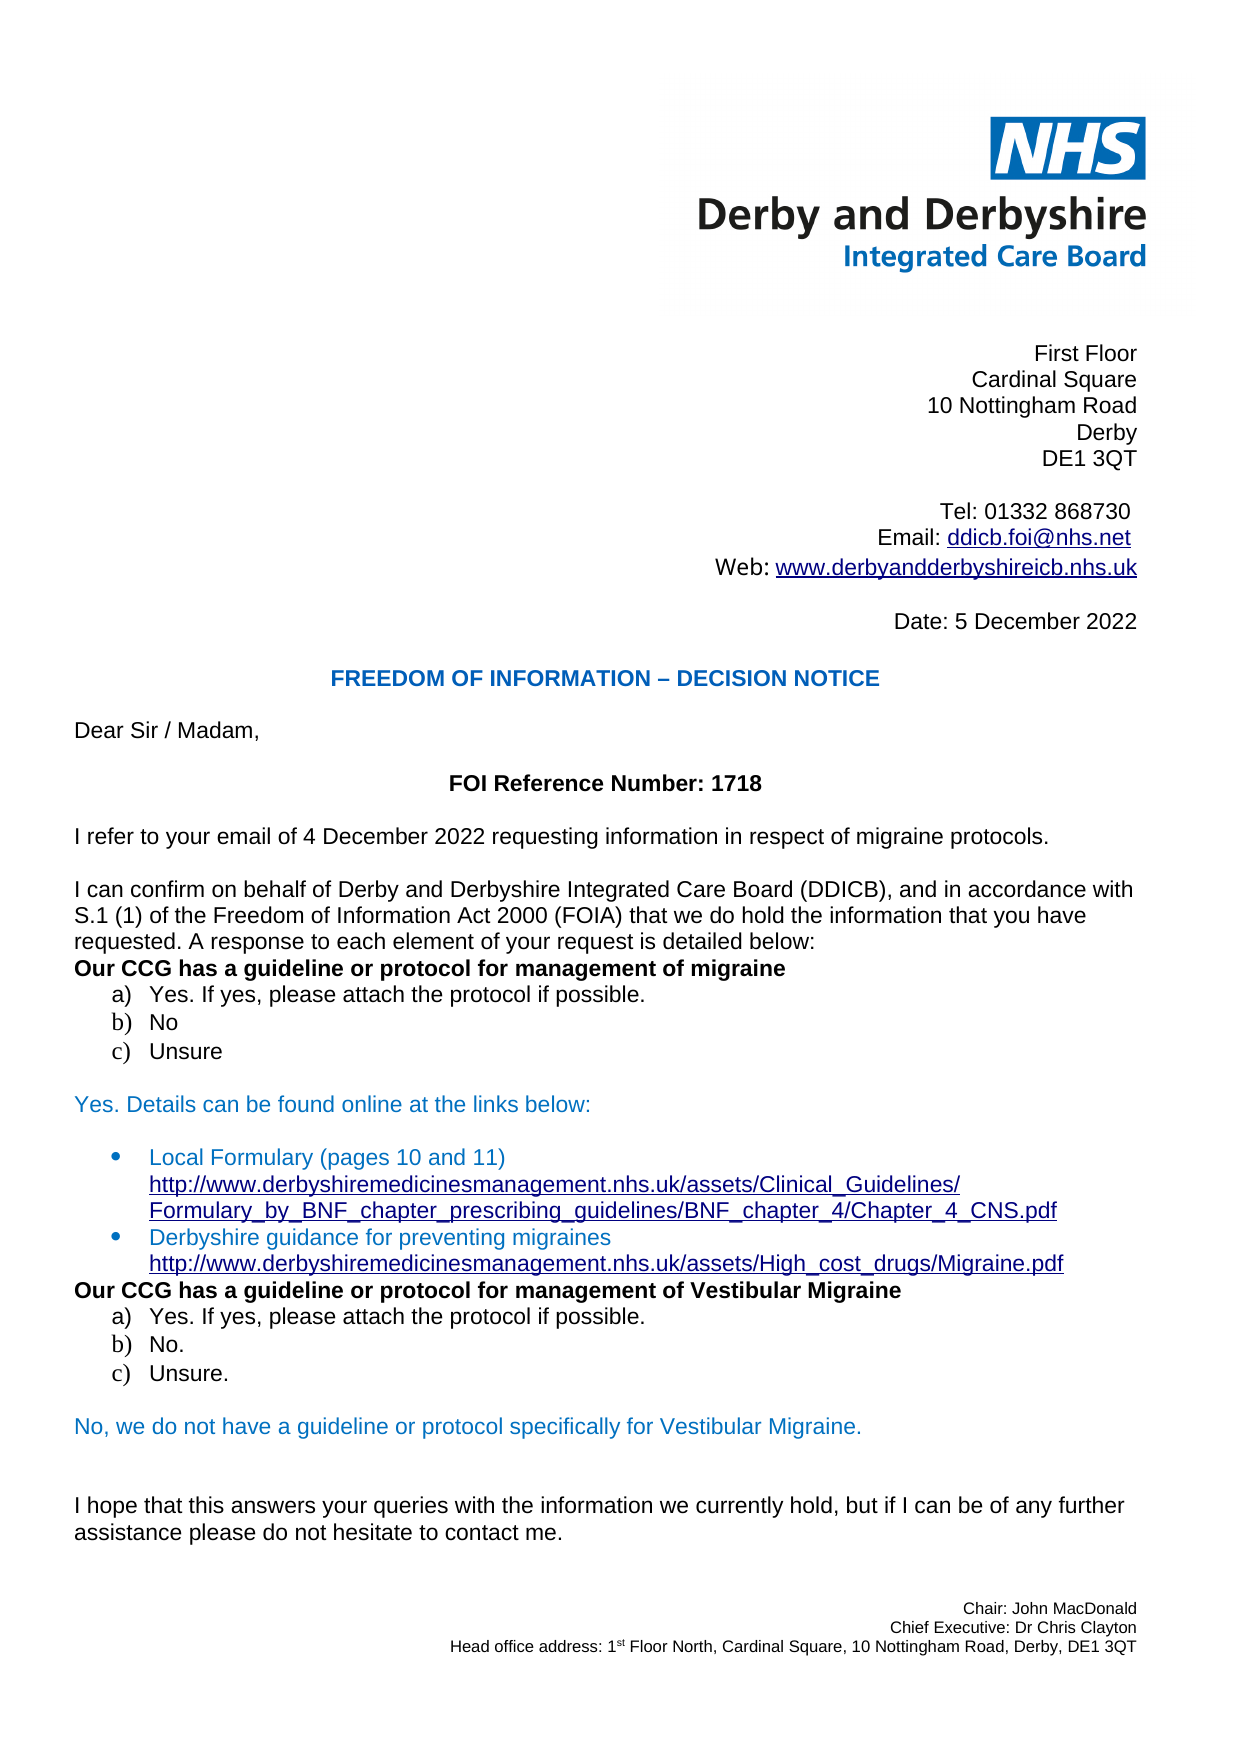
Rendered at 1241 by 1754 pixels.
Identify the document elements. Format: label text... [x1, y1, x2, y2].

text Yes. Details can be found online at the links below: [74, 1091, 1137, 1117]
text FOI Reference Number: 1718 [74, 770, 1137, 796]
text Cardinal Square [74, 366, 1137, 392]
list Derbyshire guidance for preventing migraines http://www.derbyshiremedicinesmanagement.nhs.uk/assets/High_cost_drugs/Migraine.pdf [111, 1223, 1137, 1277]
list Yes. If yes, please attach the protocol if possible. [111, 1303, 1137, 1329]
text Our CCG has a guideline or protocol for management of migraine [74, 954, 1137, 981]
list No [111, 1007, 1137, 1036]
text I hope that this answers your queries with the information we currently hold, but if I can be of any further assistance please do not hesitate to contact me. [74, 1492, 1137, 1545]
list Yes. If yes, please attach the protocol if possible. [111, 981, 1137, 1007]
text Dear Sir / Madam, [74, 717, 1137, 744]
text I can confirm on behalf of Derby and Derbyshire Integrated Care Board (DDICB), and in accordance with S.1 (1) of the Freedom of Information Act 2000 (FOIA) that we do hold the information that you have requested. A response to each element of your request is detailed below: [74, 876, 1137, 954]
list Unsure. [111, 1358, 1137, 1387]
list Unsure [111, 1036, 1137, 1065]
text FREEDOM OF INFORMATION – DECISION NOTICE [74, 665, 1137, 691]
text Our CCG has a guideline or protocol for management of Vestibular Migraine [74, 1277, 1137, 1303]
text Web: www.derbyandderbyshireicb.nhs.uk [74, 551, 1137, 582]
text 10 Nottingham Road [74, 392, 1137, 419]
text DE1 3QT [74, 445, 1137, 471]
list No. [111, 1329, 1137, 1358]
text I refer to your email of 4 December 2022 requesting information in respect of migraine protocols. [74, 823, 1137, 849]
list Local Formulary (pages 10 and 11) http://www.derbyshiremedicinesmanagement.nhs.uk/assets/Clinical_Guidelines/Formulary_by_BNF_chapter_prescribing_guidelines/BNF_chapter_4/Chapter_4_CNS.pdf [111, 1144, 1137, 1223]
text No, we do not have a guideline or protocol specifically for Vestibular Migraine. [74, 1413, 1137, 1439]
text First Floor [74, 340, 1137, 366]
text Email: ddicb.foi@nhs.net [74, 524, 1137, 551]
text Date: 5 December 2022 [74, 608, 1137, 634]
text Tel: 01332 868730 [74, 498, 1137, 524]
text Derby [74, 419, 1137, 445]
